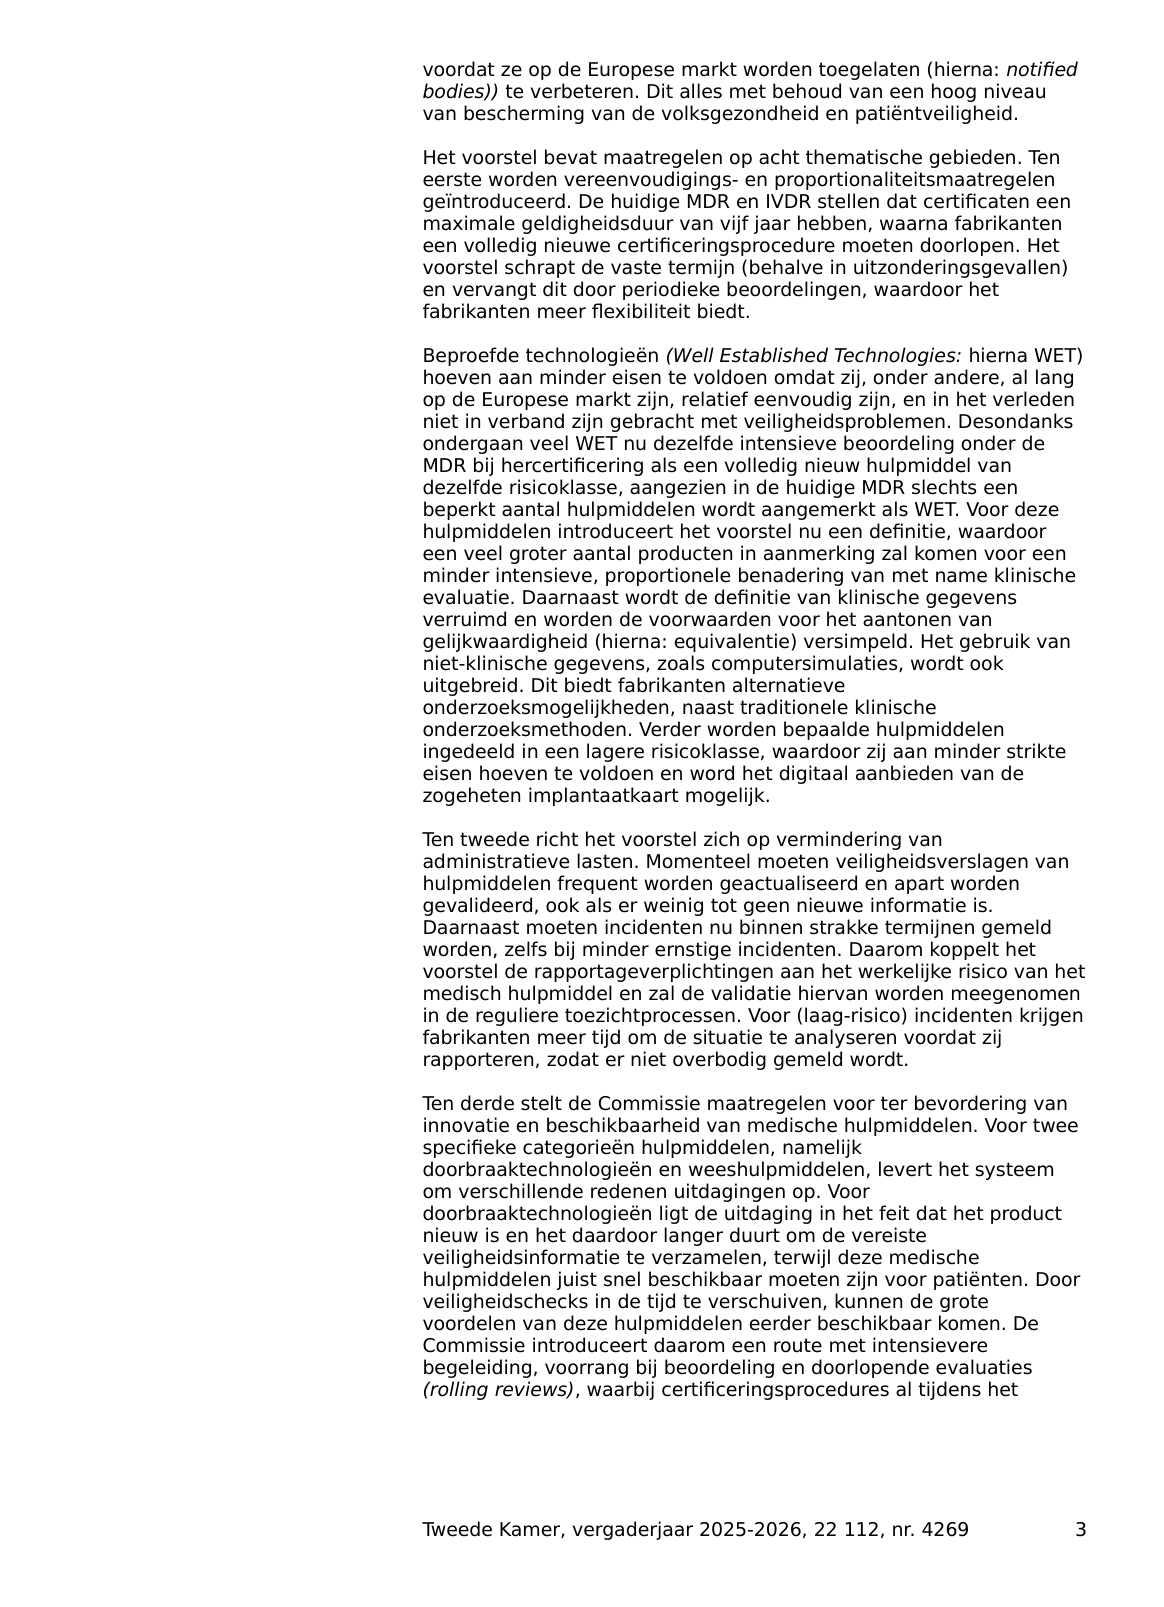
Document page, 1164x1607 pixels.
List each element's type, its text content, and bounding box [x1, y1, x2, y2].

text Ten tweede richt het voorstel zich op vermindering van administratieve lasten. Momenteel moeten veiligheidsverslagen van hulpmiddelen frequent worden geactualiseerd en apart worden gevalideerd, ook als er weinig tot geen nieuwe informatie is. Daarnaast moeten incidenten nu binnen strakke termijnen gemeld worden, zelfs bij minder ernstige incidenten. Daarom koppelt het voorstel de rapportageverplichtingen aan het werkelijke risico van het medisch hulpmiddel en zal de validatie hiervan worden meegenomen in de reguliere toezichtprocessen. Voor (laag-risico) incidenten krijgen fabrikanten meer tijd om de situatie te analyseren voordat zij rapporteren, zodat er niet overbodig gemeld wordt. [422, 829, 1087, 1071]
text Het voorstel bevat maatregelen op acht thematische gebieden. Ten eerste worden vereenvoudigings- en proportionaliteitsmaatregelen geïntroduceerd. De huidige MDR en IVDR stellen dat certificaten een maximale geldigheidsduur van vijf jaar hebben, waarna fabrikanten een volledig nieuwe certificeringsprocedure moeten doorlopen. Het voorstel schrapt de vaste termijn (behalve in uitzonderingsgevallen) en vervangt dit door periodieke beoordelingen, waardoor het fabrikanten meer flexibiliteit biedt. [422, 147, 1087, 323]
text Beproefde technologieën (Well Established Technologies: hierna WET) hoeven aan minder eisen te voldoen omdat zij, onder andere, al lang op de Europese markt zijn, relatief eenvoudig zijn, en in het verleden niet in verband zijn gebracht met veiligheidsproblemen. Desondanks ondergaan veel WET nu dezelfde intensieve beoordeling onder de MDR bij hercertificering als een volledig nieuw hulpmiddel van dezelfde risicoklasse, aangezien in de huidige MDR slechts een beperkt aantal hulpmiddelen wordt aangemerkt als WET. Voor deze hulpmiddelen introduceert het voorstel nu een definitie, waardoor een veel groter aantal producten in aanmerking zal komen voor een minder intensieve, proportionele benadering van met name klinische evaluatie. Daarnaast wordt de definitie van klinische gegevens verruimd en worden de voorwaarden voor het aantonen van gelijkwaardigheid (hierna: equivalentie) versimpeld. Het gebruik van niet-klinische gegevens, zoals computersimulaties, wordt ook uitgebreid. Dit biedt fabrikanten alternatieve onderzoeksmogelijkheden, naast traditionele klinische onderzoeksmethoden. Verder worden bepaalde hulpmiddelen ingedeeld in een lagere risicoklasse, waardoor zij aan minder strikte eisen hoeven te voldoen en word het digitaal aanbieden van de zogeheten implantaatkaart mogelijk. [422, 345, 1087, 807]
text voordat ze op de Europese markt worden toegelaten (hierna: notified bodies)) te verbeteren. Dit alles met behoud van een hoog niveau van bescherming van de volksgezondheid en patiëntveiligheid. [422, 59, 1087, 125]
text Ten derde stelt de Commissie maatregelen voor ter bevordering van innovatie en beschikbaarheid van medische hulpmiddelen. Voor twee specifieke categorieën hulpmiddelen, namelijk doorbraaktechnologieën en weeshulpmiddelen, levert het systeem om verschillende redenen uitdagingen op. Voor doorbraaktechnologieën ligt de uitdaging in het feit dat het product nieuw is en het daardoor langer duurt om de vereiste veiligheidsinformatie te verzamelen, terwijl deze medische hulpmiddelen juist snel beschikbaar moeten zijn voor patiënten. Door veiligheidschecks in de tijd te verschuiven, kunnen de grote voordelen van deze hulpmiddelen eerder beschikbaar komen. De Commissie introduceert daarom een route met intensievere begeleiding, voorrang bij beoordeling en doorlopende evaluaties (rolling reviews), waarbij certificeringsprocedures al tijdens het [422, 1093, 1087, 1401]
